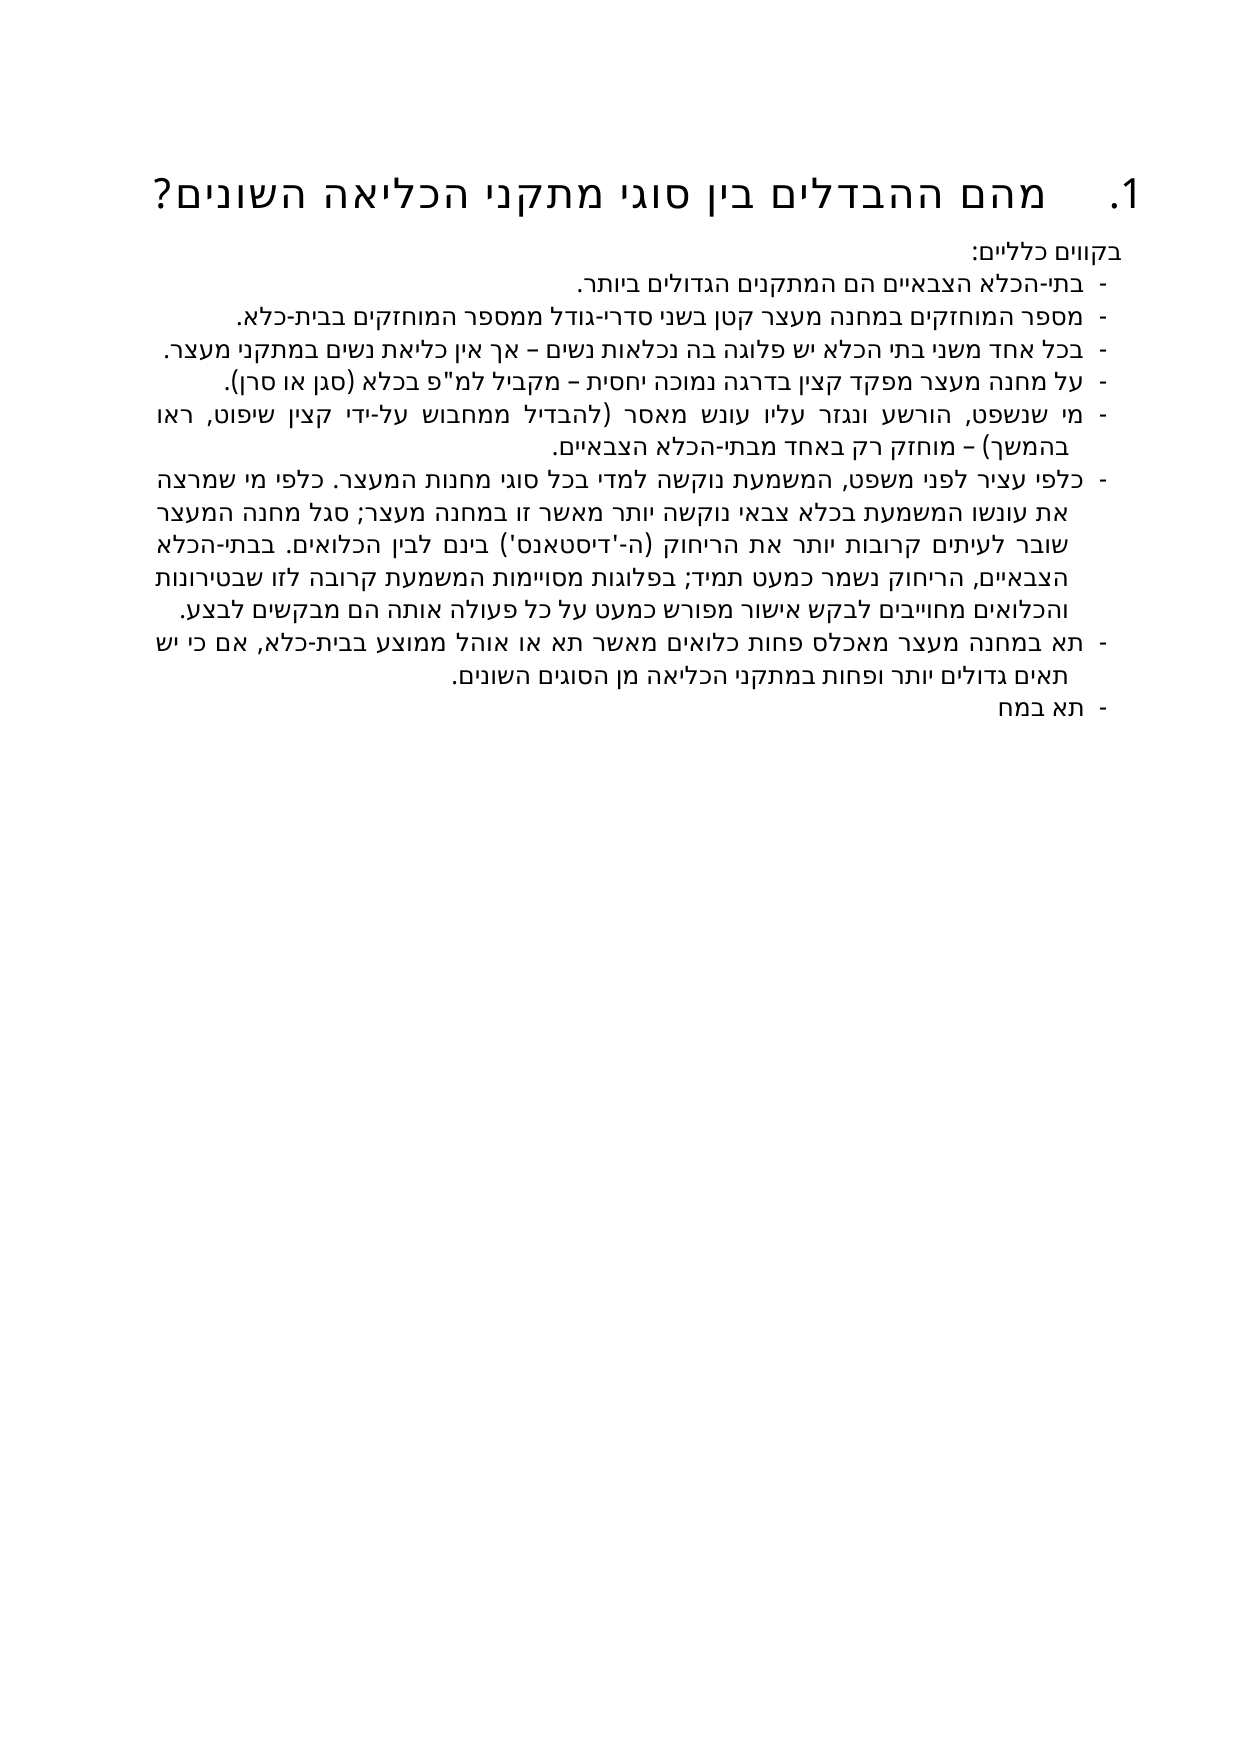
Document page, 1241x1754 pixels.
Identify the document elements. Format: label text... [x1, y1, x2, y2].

list על מחנה מעצר מפקד קצין בדרגה נמוכה יחסית – מקביל למ"פ בכלא (סגן או סרן). [155, 368, 1107, 401]
list בתי-הכלא הצבאיים הם המתקנים הגדולים ביותר. [155, 270, 1107, 303]
list מספר המוחזקים במחנה מעצר קטן בשני סדרי-גודל ממספר המוחזקים בבית-כלא. [155, 303, 1107, 336]
list מי שנשפט, הורשע ונגזר עליו עונש מאסר (להבדיל ממחבוש על-ידי קצין שיפוט, ראו בהמשך) – מוחזק רק באחד מבתי-הכלא הצבאיים. [155, 401, 1107, 466]
list תא במחנה מעצר מאכלס פחות כלואים מאשר תא או אוהל ממוצע בבית-כלא, אם כי יש תאים גדולים יותר ופחות במתקני הכליאה מן הסוגים השונים. [155, 629, 1107, 694]
list תא במח [155, 694, 1107, 727]
text בקווים כלליים: [118, 238, 1122, 270]
list מהם ההבדלים בין סוגי מתקני הכליאה השונים? [118, 171, 1122, 225]
list בכל אחד משני בתי הכלא יש פלוגה בה נכלאות נשים – אך אין כליאת נשים במתקני מעצר. [155, 336, 1107, 368]
list כלפי עציר לפני משפט, המשמעת נוקשה למדי בכל סוגי מחנות המעצר. כלפי מי שמרצה את עונשו המשמעת בכלא צבאי נוקשה יותר מאשר זו במחנה מעצר; סגל מחנה המעצר שובר לעיתים קרובות יותר את הריחוק (ה-'דיסטאנס') בינם לבין הכלואים. בבתי-הכלא הצבאיים, הריחוק נשמר כמעט תמיד; בפלוגות מסויימות המשמעת קרובה לזו שבטירונות והכלואים מחוייבים לבקש אישור מפורש כמעט על כל פעולה אותה הם מבקשים לבצע. [155, 466, 1107, 629]
